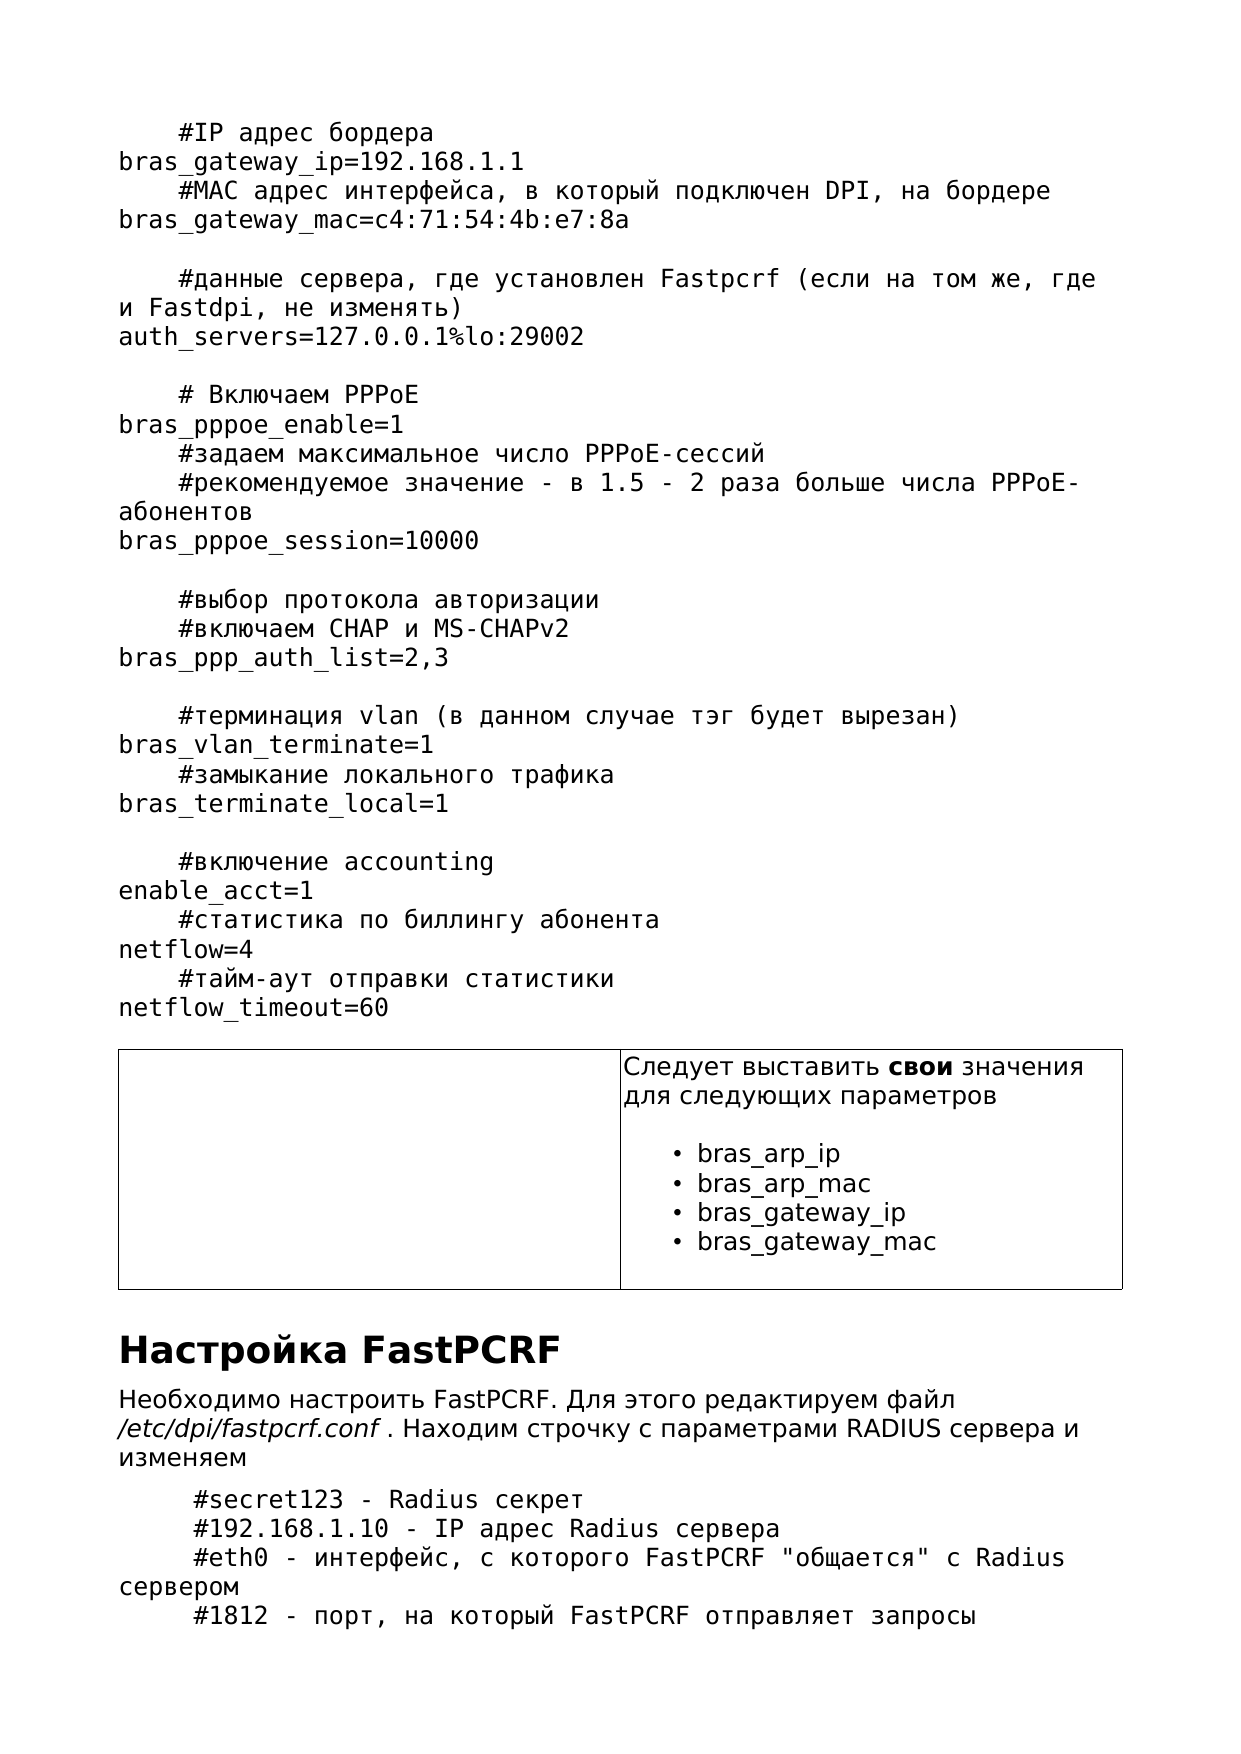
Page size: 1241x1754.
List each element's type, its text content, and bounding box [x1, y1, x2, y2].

subtitle Настройка FastPCRF [118, 1329, 1122, 1372]
table_header [119, 1050, 620, 1289]
text Необходимо настроить FastPCRF. Для этого редактируем файл /etc/dpi/fastpcrf.conf . Находим строчку с параметрами RADIUS сервера и изменяем [118, 1385, 1122, 1472]
text #IP адрес бордера bras_gateway_ip=192.168.1.1 #MAC адрес интерфейса, в который подключен DPI, на бордере bras_gateway_mac=c4:71:54:4b:e7:8a #данные сервера, где установлен Fastpcrf (если на том же, где и Fastdpi, не изменять) auth_servers=127.0.0.1%lo:29002 # Включаем PPPoE bras_pppoe_enable=1 #задаем максимальное число PPPoE-сессий #рекомендуемое значение - в 1.5 - 2 раза больше числа PPPoE-абонентов bras_pppoe_session=10000 #выбор протокола авторизации #включаем CHAP и MS-CHAPv2 bras_ppp_auth_list=2,3 #терминация vlan (в данном случае тэг будет вырезан) bras_vlan_terminate=1 #замыкание локального трафика bras_terminate_local=1 #включение accounting enable_acct=1 #статистика по биллингу абонента netflow=4 #тайм-аут отправки статистики netflow_timeout=60 [118, 118, 1122, 1022]
table_header Следует выставить свои значения для следующих параметров bras_arp_ip bras_arp_mac bras_gateway_ip bras_gateway_mac [621, 1050, 1122, 1289]
text #secret123 - Radius секрет #192.168.1.10 - IP адрес Radius сервера #eth0 - интерфейс, с которого FastPCRF "общается" с Radius сервером #1812 - порт, на который FastPCRF отправляет запросы [118, 1485, 1122, 1631]
